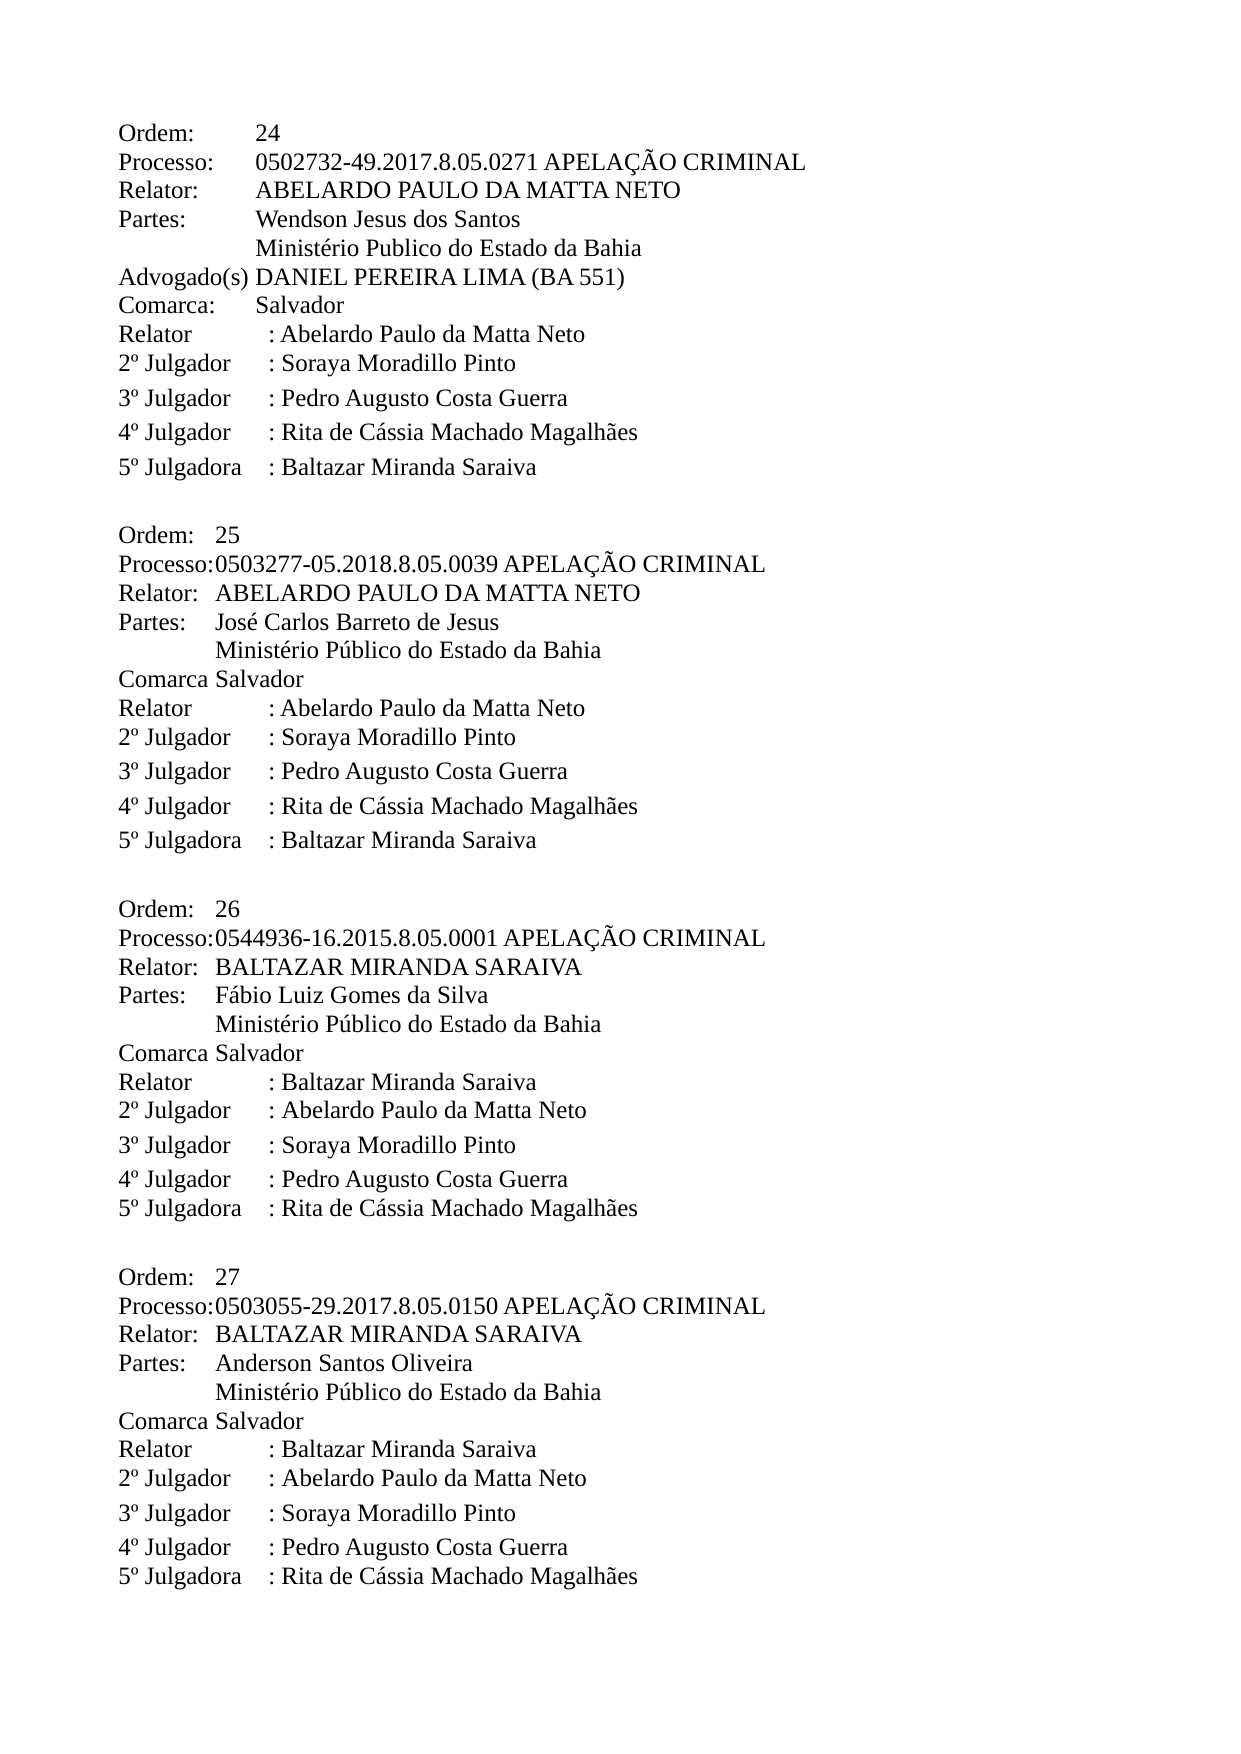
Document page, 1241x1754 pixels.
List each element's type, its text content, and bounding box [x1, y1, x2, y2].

table_cell [118, 1377, 215, 1406]
table_cell Salvador [215, 1038, 768, 1067]
table_cell Wendson Jesus dos Santos [255, 204, 809, 233]
table_cell Advogado(s) [118, 262, 255, 291]
table_cell 0502732-49.2017.8.05.0271 APELAÇÃO CRIMINAL [255, 147, 809, 176]
text Relator : Abelardo Paulo da Matta Neto [118, 319, 1122, 348]
table_cell ABELARDO PAULO DA MATTA NETO [215, 578, 768, 607]
table_cell Partes: [118, 607, 215, 636]
table_cell Partes: [118, 204, 255, 233]
table_cell Comarca [118, 1406, 215, 1434]
table_cell Ministério Público do Estado da Bahia [215, 1377, 768, 1406]
text 4º Julgador : Pedro Augusto Costa Guerra [118, 1164, 1122, 1193]
text 4º Julgador : Rita de Cássia Machado Magalhães [118, 417, 1122, 446]
text 5º Julgadora : Rita de Cássia Machado Magalhães [118, 1193, 1122, 1222]
table_cell Anderson Santos Oliveira [215, 1348, 768, 1377]
table_cell Partes: [118, 1348, 215, 1377]
text 3º Julgador : Pedro Augusto Costa Guerra [118, 756, 1122, 785]
table_cell Partes: [118, 980, 215, 1009]
table_cell Salvador [215, 1406, 768, 1434]
table_cell Processo: [118, 923, 215, 952]
text 4º Julgador : Rita de Cássia Machado Magalhães [118, 791, 1122, 819]
table_cell Salvador [215, 664, 768, 693]
table_cell 0503055-29.2017.8.05.0150 APELAÇÃO CRIMINAL [215, 1291, 768, 1319]
table_header 24 [255, 118, 809, 147]
table_cell Salvador [255, 291, 809, 319]
text 2º Julgador : Abelardo Paulo da Matta Neto [118, 1095, 1122, 1124]
text 5º Julgadora : Baltazar Miranda Saraiva [118, 452, 1122, 480]
table_cell Ministério Público do Estado da Bahia [215, 636, 768, 664]
table_cell Relator: [118, 952, 215, 980]
text Relator : Baltazar Miranda Saraiva [118, 1434, 1122, 1463]
table_header Ordem: [118, 894, 215, 923]
table_header Ordem: [118, 521, 215, 549]
text Relator : Abelardo Paulo da Matta Neto [118, 693, 1122, 722]
text 2º Julgador : Soraya Moradillo Pinto [118, 722, 1122, 751]
table_header 27 [215, 1262, 768, 1291]
table_cell Comarca [118, 664, 215, 693]
text 2º Julgador : Soraya Moradillo Pinto [118, 348, 1122, 377]
text 4º Julgador : Pedro Augusto Costa Guerra [118, 1532, 1122, 1561]
table_cell 0544936-16.2015.8.05.0001 APELAÇÃO CRIMINAL [215, 923, 768, 952]
table_header Ordem: [118, 1262, 215, 1291]
text Relator : Baltazar Miranda Saraiva [118, 1067, 1122, 1095]
table_cell Processo: [118, 549, 215, 578]
table_cell Ministério Publico do Estado da Bahia [255, 233, 809, 262]
table_cell Ministério Público do Estado da Bahia [215, 1009, 768, 1038]
text 3º Julgador : Soraya Moradillo Pinto [118, 1498, 1122, 1527]
table_cell BALTAZAR MIRANDA SARAIVA [215, 1320, 768, 1348]
table_cell Relator: [118, 176, 255, 204]
table_cell Fábio Luiz Gomes da Silva [215, 980, 768, 1009]
table_header 25 [215, 521, 768, 549]
text 3º Julgador : Pedro Augusto Costa Guerra [118, 383, 1122, 411]
table_cell ABELARDO PAULO DA MATTA NETO [255, 176, 809, 204]
text 5º Julgadora : Rita de Cássia Machado Magalhães [118, 1561, 1122, 1590]
text 3º Julgador : Soraya Moradillo Pinto [118, 1130, 1122, 1159]
text 5º Julgadora : Baltazar Miranda Saraiva [118, 825, 1122, 854]
text 2º Julgador : Abelardo Paulo da Matta Neto [118, 1463, 1122, 1492]
table_cell Processo: [118, 147, 255, 176]
table_header 26 [215, 894, 768, 923]
table_cell DANIEL PEREIRA LIMA (BA 551) [255, 262, 809, 291]
table_cell [118, 233, 255, 262]
table_cell BALTAZAR MIRANDA SARAIVA [215, 952, 768, 980]
table_cell Relator: [118, 578, 215, 607]
table_cell [118, 1009, 215, 1038]
table_cell 0503277-05.2018.8.05.0039 APELAÇÃO CRIMINAL [215, 549, 768, 578]
table_header Ordem: [118, 118, 255, 147]
table_cell Comarca: [118, 291, 255, 319]
table_cell Relator: [118, 1320, 215, 1348]
table_cell Comarca [118, 1038, 215, 1067]
table_cell José Carlos Barreto de Jesus [215, 607, 768, 636]
table_cell [118, 636, 215, 664]
table_cell Processo: [118, 1291, 215, 1319]
